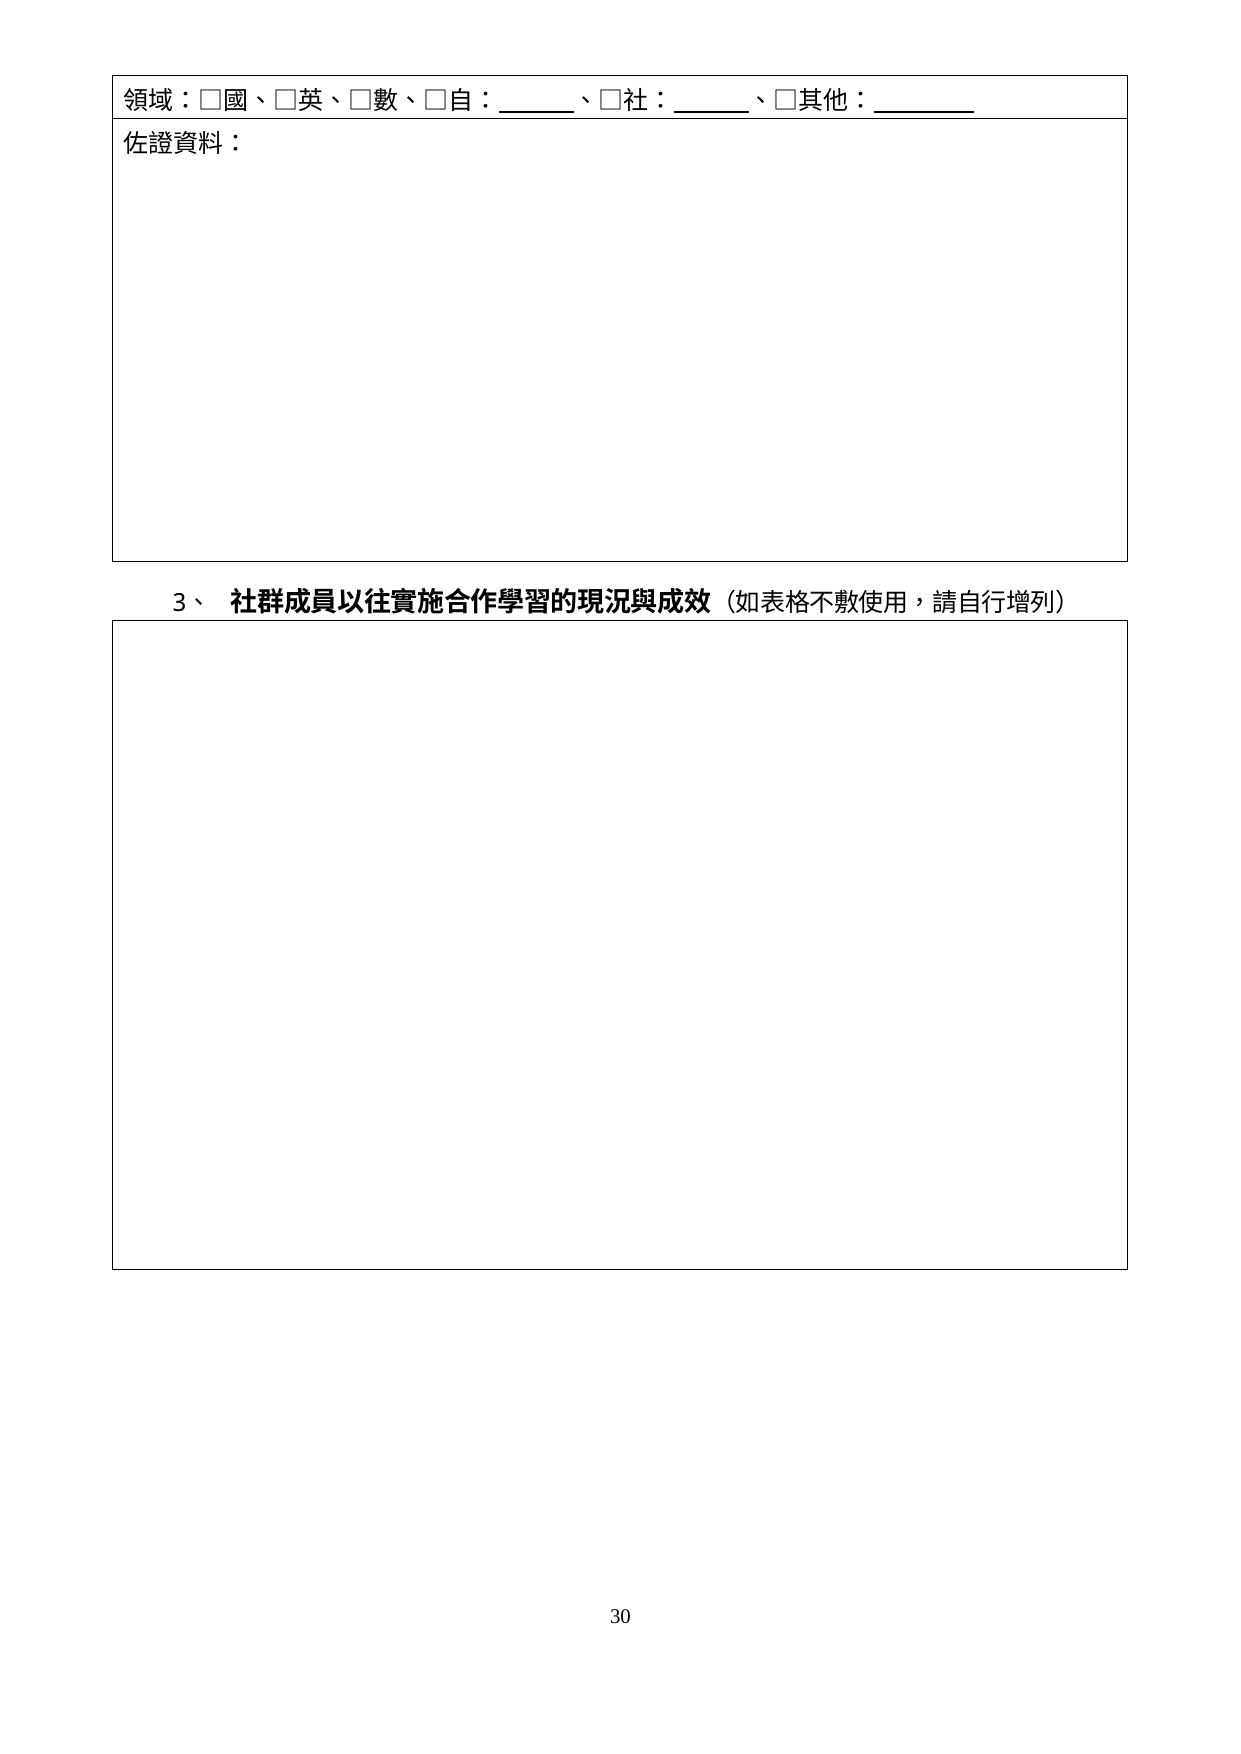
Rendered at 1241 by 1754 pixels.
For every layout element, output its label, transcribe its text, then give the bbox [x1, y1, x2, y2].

table_header [113, 621, 1127, 1268]
table_cell 佐證資料： [113, 119, 1127, 561]
list 社群成員以往實施合作學習的現況與成效（如表格不敷使用，請自行增列） [172, 580, 1153, 620]
table_cell 領域：□國、□英、□數、□自： 、□社： 、□其他： [113, 76, 1127, 118]
